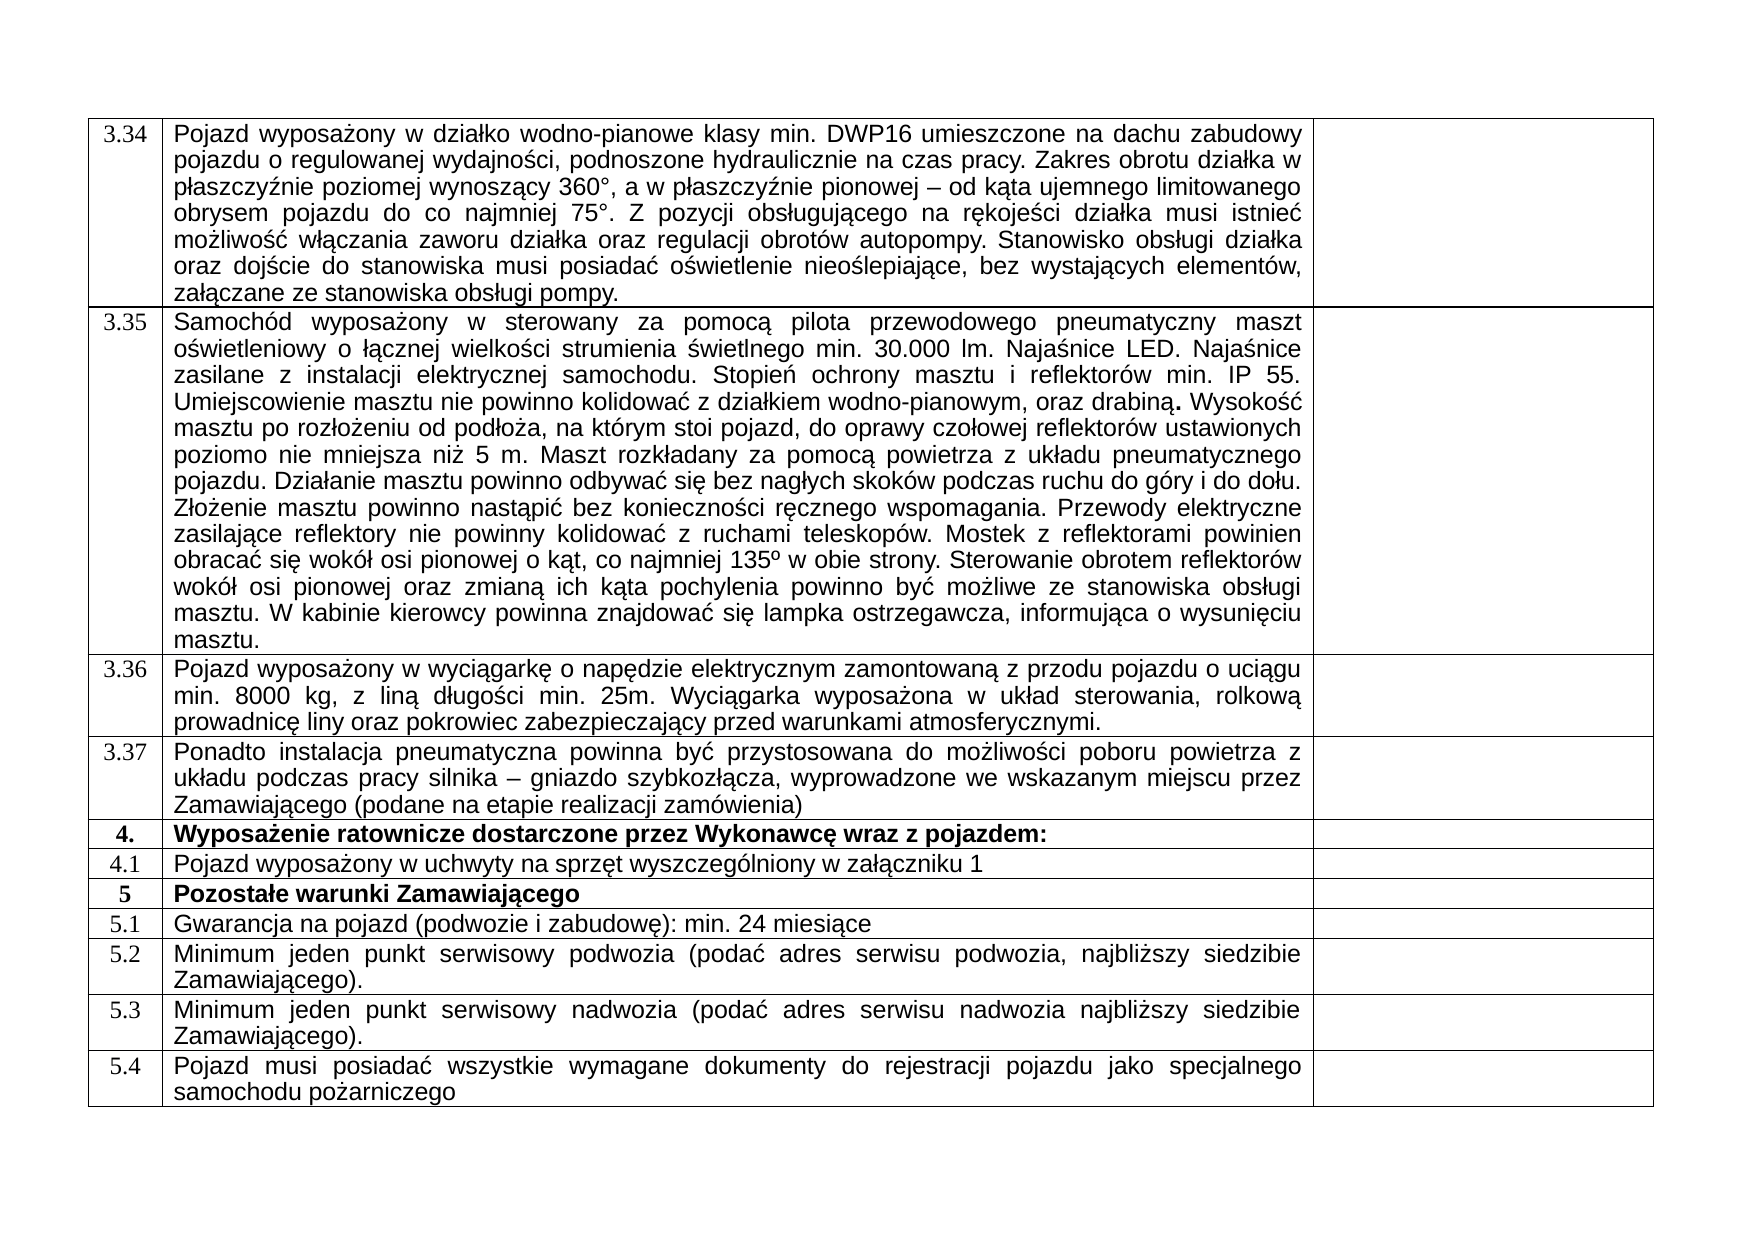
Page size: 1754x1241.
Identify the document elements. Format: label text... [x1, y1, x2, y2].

table_cell Pozostałe warunki Zamawiającego [163, 879, 1313, 908]
table_cell 5.4 [89, 1051, 162, 1106]
table_cell 5.1 [89, 909, 162, 938]
table_cell [1314, 1051, 1653, 1106]
table_cell 3.37 [89, 737, 162, 818]
table_cell Pojazd wyposażony w uchwyty na sprzęt wyszczególniony w załączniku 1 [163, 849, 1313, 878]
table_cell 5 [89, 879, 162, 908]
table_cell [1314, 308, 1653, 653]
table_cell 3.35 [89, 308, 162, 653]
table_cell [1314, 737, 1653, 818]
table_cell Pojazd musi posiadać wszystkie wymagane dokumenty do rejestracji pojazdu jako specjalnego samochodu pożarniczego [163, 1051, 1313, 1106]
table_cell Pojazd wyposażony w działko wodno-pianowe klasy min. DWP16 umieszczone na dachu zabudowy pojazdu o regulowanej wydajności, podnoszone hydraulicznie na czas pracy. Zakres obrotu działka w płaszczyźnie poziomej wynoszący 360°, a w płaszczyźnie pionowej – od kąta ujemnego limitowanego obrysem pojazdu do co najmniej 75°. Z pozycji obsługującego na rękojeści działka musi istnieć możliwość włączania zaworu działka oraz regulacji obrotów autopompy. Stanowisko obsługi działka oraz dojście do stanowiska musi posiadać oświetlenie nieoślepiające, bez wystających elementów, załączane ze stanowiska obsługi pompy. [163, 119, 1313, 306]
table_cell [1314, 939, 1653, 994]
table_cell [1314, 655, 1653, 736]
table_cell Pojazd wyposażony w wyciągarkę o napędzie elektrycznym zamontowaną z przodu pojazdu o uciągu min. 8000 kg, z liną długości min. 25m. Wyciągarka wyposażona w układ sterowania, rolkową prowadnicę liny oraz pokrowiec zabezpieczający przed warunkami atmosferycznymi. [163, 655, 1313, 736]
table_cell Minimum jeden punkt serwisowy nadwozia (podać adres serwisu nadwozia najbliższy siedzibie Zamawiającego). [163, 995, 1313, 1050]
table_cell Wyposażenie ratownicze dostarczone przez Wykonawcę wraz z pojazdem: [163, 820, 1313, 848]
table_cell 4. [89, 820, 162, 848]
table_cell 3.36 [89, 655, 162, 736]
table_cell Samochód wyposażony w sterowany za pomocą pilota przewodowego pneumatyczny maszt oświetleniowy o łącznej wielkości strumienia świetlnego min. 30.000 lm. Najaśnice LED. Najaśnice zasilane z instalacji elektrycznej samochodu. Stopień ochrony masztu i reflektorów min. IP 55. Umiejscowienie masztu nie powinno kolidować z działkiem wodno-pianowym, oraz drabiną. Wysokość masztu po rozłożeniu od podłoża, na którym stoi pojazd, do oprawy czołowej reflektorów ustawionych poziomo nie mniejsza niż 5 m. Maszt rozkładany za pomocą powietrza z układu pneumatycznego pojazdu. Działanie masztu powinno odbywać się bez nagłych skoków podczas ruchu do góry i do dołu. Złożenie masztu powinno nastąpić bez konieczności ręcznego wspomagania. Przewody elektryczne zasilające reflektory nie powinny kolidować z ruchami teleskopów. Mostek z reflektorami powinien obracać się wokół osi pionowej o kąt, co najmniej 135º w obie strony. Sterowanie obrotem reflektorów wokół osi pionowej oraz zmianą ich kąta pochylenia powinno być możliwe ze stanowiska obsługi masztu. W kabinie kierowcy powinna znajdować się lampka ostrzegawcza, informująca o wysunięciu masztu. [163, 308, 1313, 653]
table_cell 5.2 [89, 939, 162, 994]
table_cell [1314, 119, 1653, 306]
table_cell 3.34 [89, 119, 162, 306]
table_cell Ponadto instalacja pneumatyczna powinna być przystosowana do możliwości poboru powietrza z układu podczas pracy silnika – gniazdo szybkozłącza, wyprowadzone we wskazanym miejscu przez Zamawiającego (podane na etapie realizacji zamówienia) [163, 737, 1313, 818]
table_cell Minimum jeden punkt serwisowy podwozia (podać adres serwisu podwozia, najbliższy siedzibie Zamawiającego). [163, 939, 1313, 994]
table_cell 4.1 [89, 849, 162, 878]
table_cell [1314, 995, 1653, 1050]
table_cell 5.3 [89, 995, 162, 1050]
table_cell Gwarancja na pojazd (podwozie i zabudowę): min. 24 miesiące [163, 909, 1313, 938]
